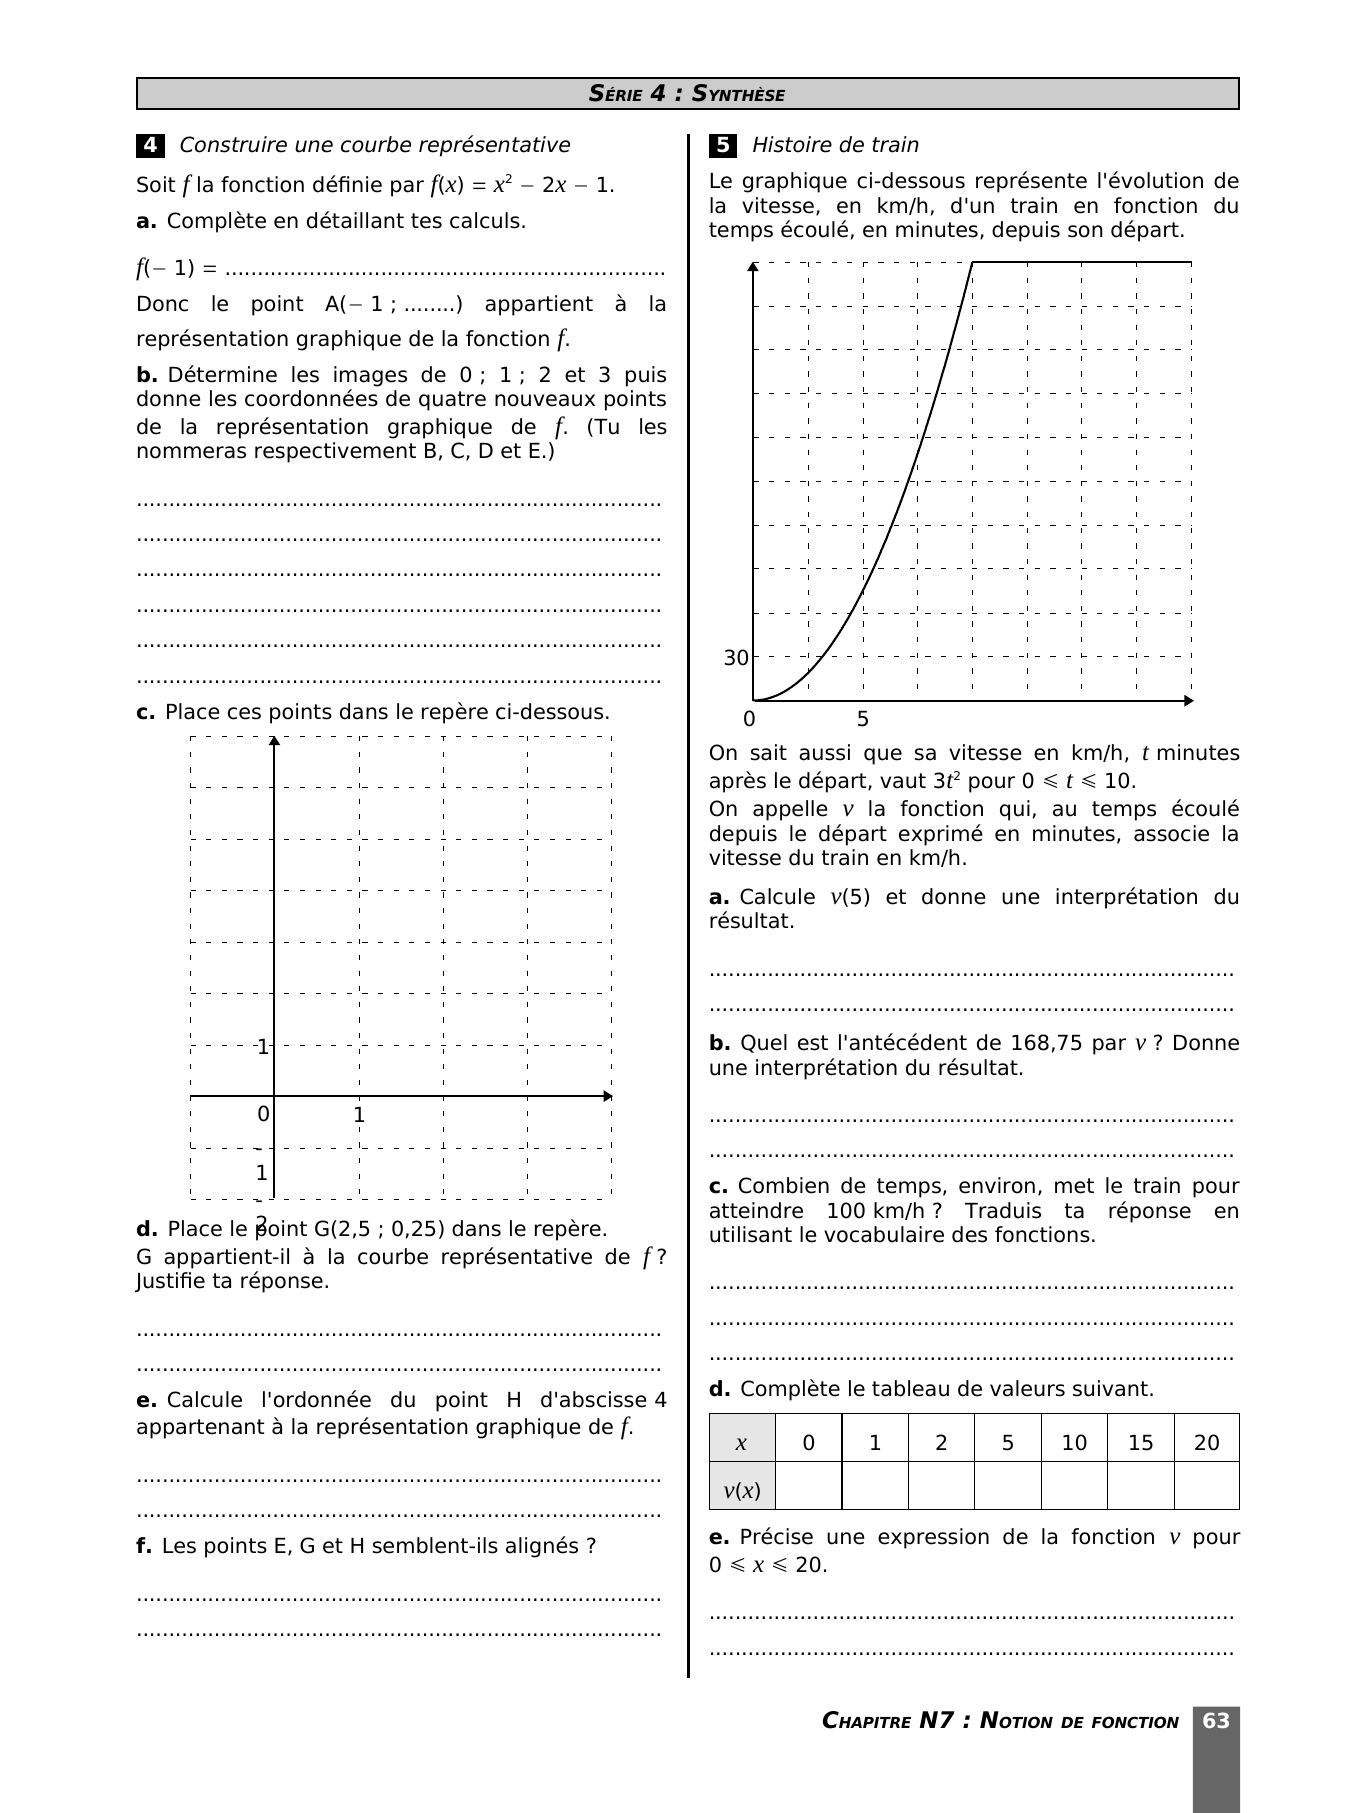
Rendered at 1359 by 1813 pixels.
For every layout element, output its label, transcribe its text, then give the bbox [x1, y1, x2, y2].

list Précise une expression de la fonction v pour 0  x  20. [708, 1522, 1240, 1577]
table_cell [843, 1462, 908, 1509]
text ................................................................................. [136, 511, 667, 546]
list Détermine les images de 0 ; 1 ; 2 et 3 puis donne les coordonnées de quatre nouveaux points de la représentation graphique de f. (Tu les nommeras respectivement B, C, D et E.) [136, 363, 667, 464]
table_header 2 [909, 1414, 974, 1461]
text ................................................................................................................................................................................................................................................... [708, 1259, 1240, 1366]
text ................................................................................. [136, 1571, 667, 1606]
text ................................................................................. [708, 1589, 1240, 1624]
text ................................................................................. [136, 1606, 667, 1641]
list Calcule l'ordonnée du point H d'abscisse 4 appartenant à la représentation graphique de f. [136, 1388, 667, 1440]
text .................................................................................................................................................................. [708, 1092, 1240, 1163]
text ................................................................................. [136, 582, 667, 617]
table_header 10 [1042, 1414, 1107, 1461]
list Place ces points dans le repère ci-dessous. [136, 700, 667, 724]
table_header 20 [1175, 1414, 1239, 1461]
text On sait aussi que sa vitesse en km/h, t minutes après le départ, vaut 3t2 pour 0  t  10. On appelle v la fonction qui, au temps écoulé depuis le départ exprimé en minutes, associe la vitesse du train en km/h. [708, 254, 1240, 870]
table_cell [1175, 1462, 1239, 1509]
list Les points E, G et H semblent-ils alignés ? [136, 1534, 667, 1559]
text ................................................................................. [136, 653, 667, 688]
table_header 0 [776, 1414, 841, 1461]
table_cell [975, 1462, 1041, 1509]
list Complète en détaillant tes calculs. [136, 209, 667, 233]
text ................................................................................. [136, 1306, 667, 1341]
list Le graphique ci-dessous représente l'évolution de la vitesse, en km/h, d'un train en fonction du temps écoulé, en minutes, depuis son départ. [708, 170, 1240, 242]
table_header 1 [843, 1414, 908, 1461]
table_header x [710, 1414, 775, 1461]
list Construire une courbe représentative [165, 134, 667, 158]
list Soit f la fonction définie par f(x) = x2 − 2x − 1. [136, 170, 667, 197]
list Complète le tableau de valeurs suivant. [708, 1377, 1240, 1402]
table_cell [1042, 1462, 1107, 1509]
text Donc le point A(− 1 ; ........) appartient à la représentation graphique de la fonction f. [136, 281, 667, 351]
text f(− 1) = .................................................................... [136, 245, 667, 281]
table_cell v(x) [710, 1462, 775, 1509]
table_cell [909, 1462, 974, 1509]
table_cell [1108, 1462, 1174, 1509]
text ................................................................................. [136, 617, 667, 653]
text .................................................................................................................................................................. [136, 1452, 667, 1523]
list Quel est l'antécédent de 168,75 par v ? Donne une interprétation du résultat. [708, 1028, 1240, 1080]
table_cell [776, 1462, 841, 1509]
list Calcule v(5) et donne une interprétation du résultat. [708, 882, 1240, 934]
text ................................................................................. [136, 1341, 667, 1376]
list Histoire de train [737, 134, 1240, 158]
list Combien de temps, environ, met le train pour atteindre 100 km/h ? Traduis ta réponse en utilisant le vocabulaire des fonctions. [708, 1175, 1240, 1247]
text ................................................................................. [136, 546, 667, 582]
text ................................................................................. [136, 476, 667, 511]
table_header 15 [1108, 1414, 1174, 1461]
list Place le point G(2,5 ; 0,25) dans le repère. G appartient-il à la courbe représentative de f ? Justifie ta réponse. [136, 1218, 667, 1294]
text .................................................................................................................................................................. [708, 946, 1240, 1017]
table_header 5 [975, 1414, 1041, 1461]
text ................................................................................. [708, 1624, 1240, 1660]
